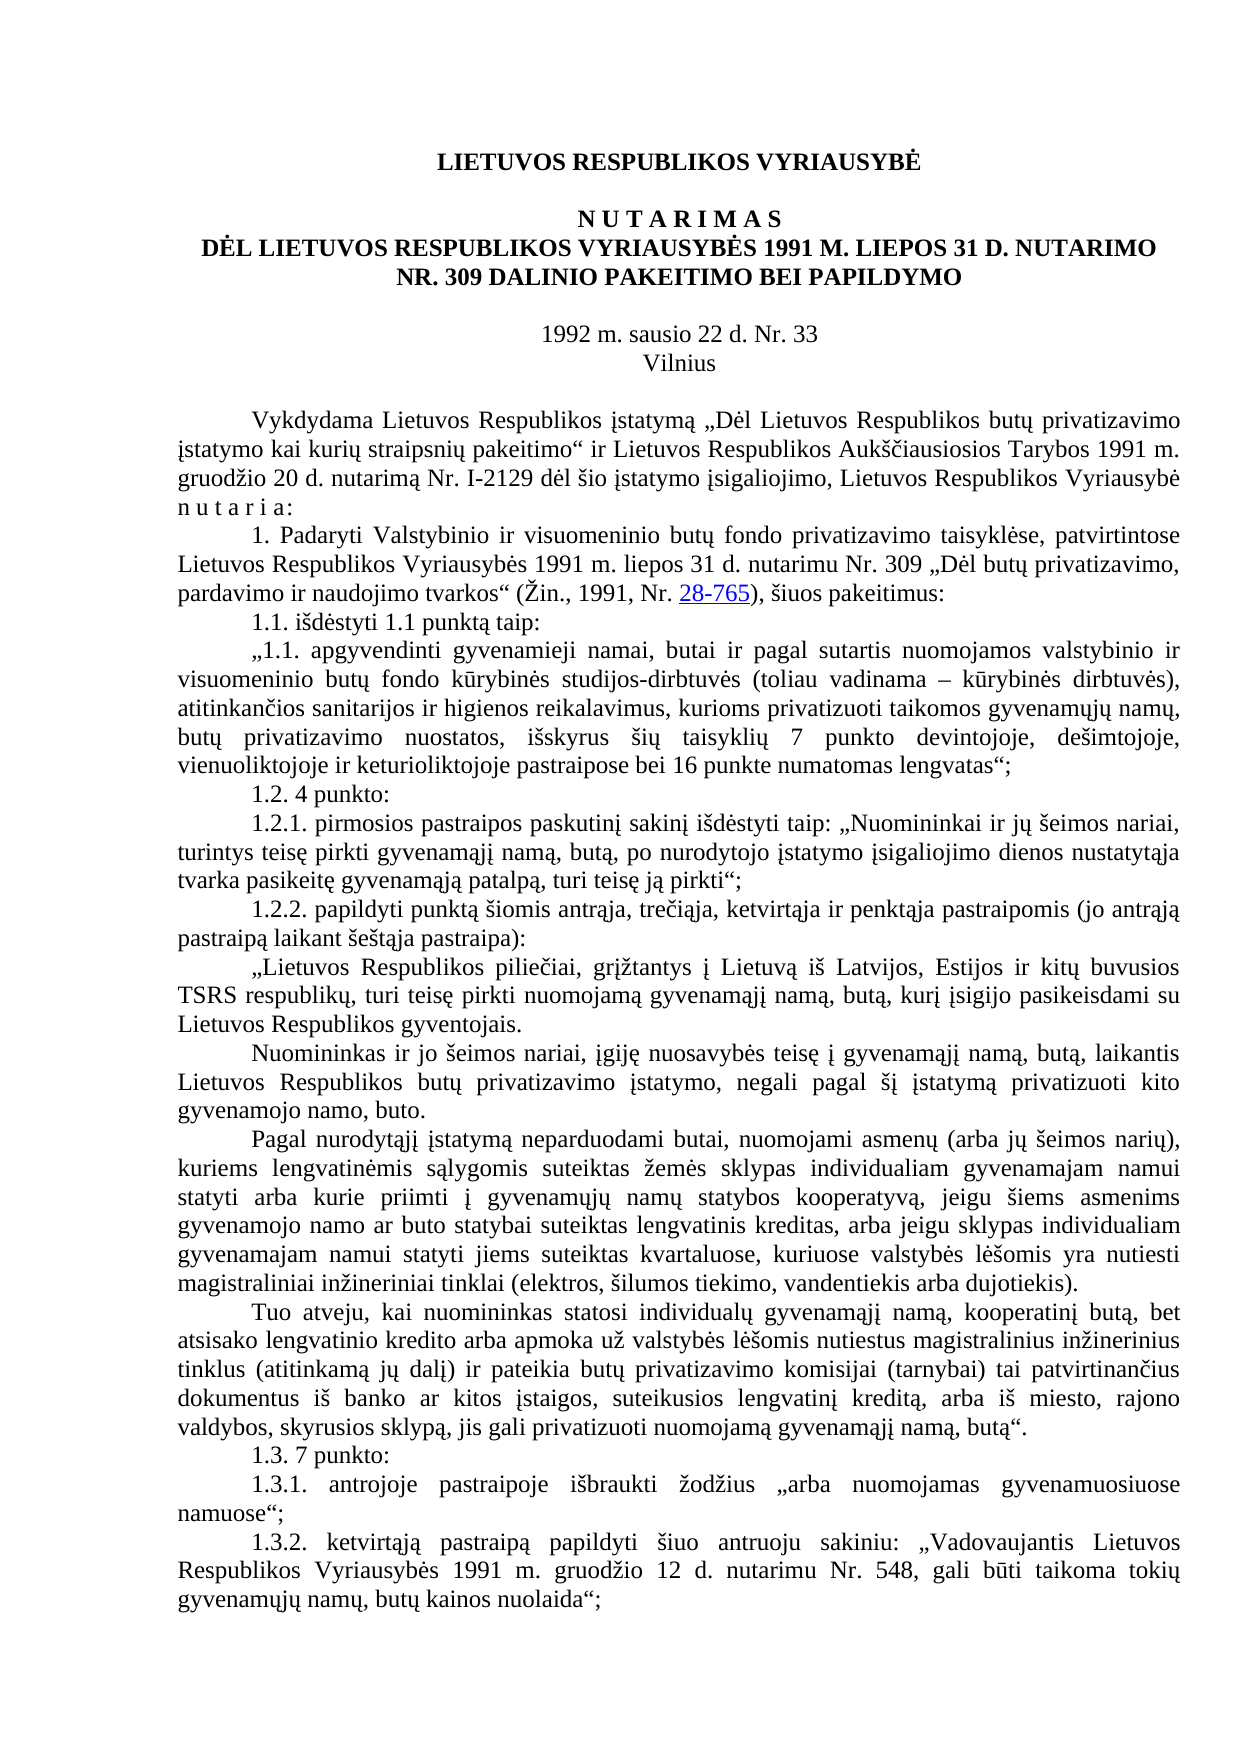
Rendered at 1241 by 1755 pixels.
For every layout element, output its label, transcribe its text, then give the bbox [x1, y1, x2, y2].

text Pagal nurodytąjį įstatymą neparduodami butai, nuomojami asmenų (arba jų šeimos narių), kuriems lengvatinėmis sąlygomis suteiktas žemės sklypas individualiam gyvenamajam namui statyti arba kurie priimti į gyvenamųjų namų statybos kooperatyvą, jeigu šiems asmenims gyvenamojo namo ar buto statybai suteiktas lengvatinis kreditas, arba jeigu sklypas individualiam gyvenamajam namui statyti jiems suteiktas kvartaluose, kuriuose valstybės lėšomis yra nutiesti magistraliniai inžineriniai tinklai (elektros, šilumos tiekimo, vandentiekis arba dujotiekis). [177, 1124, 1181, 1297]
text „1.1. apgyvendinti gyvenamieji namai, butai ir pagal sutartis nuomojamos valstybinio ir visuomeninio butų fondo kūrybinės studijos-dirbtuvės (toliau vadinama – kūrybinės dirbtuvės), atitinkančios sanitarijos ir higienos reikalavimus, kurioms privatizuoti taikomos gyvenamųjų namų, butų privatizavimo nuostatos, išskyrus šių taisyklių 7 punkto devintojoje, dešimtojoje, vienuoliktojoje ir keturioliktojoje pastraipose bei 16 punkte numatomas lengvatas“; [177, 636, 1181, 779]
text LIETUVOS RESPUBLIKOS VYRIAUSYBĖ [177, 147, 1181, 176]
text DĖL LIETUVOS RESPUBLIKOS VYRIAUSYBĖS 1991 M. LIEPOS 31 D. NUTARIMO NR. 309 DALINIO PAKEITIMO BEI PAPILDYMO [177, 233, 1181, 291]
text 1.3. 7 punkto: [177, 1441, 1181, 1469]
text „Lietuvos Respublikos piliečiai, grįžtantys į Lietuvą iš Latvijos, Estijos ir kitų buvusios TSRS respublikų, turi teisę pirkti nuomojamą gyvenamąjį namą, butą, kurį įsigijo pasikeisdami su Lietuvos Respublikos gyventojais. [177, 952, 1181, 1038]
text N U T A R I M A S [177, 204, 1181, 233]
text 1.2. 4 punkto: [177, 779, 1181, 808]
text Vilnius [177, 348, 1181, 377]
text 1992 m. sausio 22 d. Nr. 33 [177, 319, 1181, 348]
text 1.1. išdėstyti 1.1 punktą taip: [177, 607, 1181, 636]
text Vykdydama Lietuvos Respublikos įstatymą „Dėl Lietuvos Respublikos butų privatizavimo įstatymo kai kurių straipsnių pakeitimo“ ir Lietuvos Respublikos Aukščiausiosios Tarybos 1991 m. gruodžio 20 d. nutarimą Nr. I-2129 dėl šio įstatymo įsigaliojimo, Lietuvos Respublikos Vyriausybė nutaria: [177, 406, 1181, 521]
text 1.3.2. ketvirtąją pastraipą papildyti šiuo antruoju sakiniu: „Vadovaujantis Lietuvos Respublikos Vyriausybės 1991 m. gruodžio 12 d. nutarimu Nr. 548, gali būti taikoma tokių gyvenamųjų namų, butų kainos nuolaida“; [177, 1527, 1181, 1613]
text 1.2.2. papildyti punktą šiomis antrąja, trečiąja, ketvirtąja ir penktąja pastraipomis (jo antrąją pastraipą laikant šeštąja pastraipa): [177, 894, 1181, 952]
text Tuo atveju, kai nuomininkas statosi individualų gyvenamąjį namą, kooperatinį butą, bet atsisako lengvatinio kredito arba apmoka už valstybės lėšomis nutiestus magistralinius inžinerinius tinklus (atitinkamą jų dalį) ir pateikia butų privatizavimo komisijai (tarnybai) tai patvirtinančius dokumentus iš banko ar kitos įstaigos, suteikusios lengvatinį kreditą, arba iš miesto, rajono valdybos, skyrusios sklypą, jis gali privatizuoti nuomojamą gyvenamąjį namą, butą“. [177, 1297, 1181, 1441]
text 1.3.1. antrojoje pastraipoje išbraukti žodžius „arba nuomojamas gyvenamuosiuose namuose“; [177, 1469, 1181, 1527]
text 1.2.1. pirmosios pastraipos paskutinį sakinį išdėstyti taip: „Nuomininkai ir jų šeimos nariai, turintys teisę pirkti gyvenamąjį namą, butą, po nurodytojo įstatymo įsigaliojimo dienos nustatytąja tvarka pasikeitę gyvenamąją patalpą, turi teisę ją pirkti“; [177, 808, 1181, 894]
text 1. Padaryti Valstybinio ir visuomeninio butų fondo privatizavimo taisyklėse, patvirtintose Lietuvos Respublikos Vyriausybės 1991 m. liepos 31 d. nutarimu Nr. 309 „Dėl butų privatizavimo, pardavimo ir naudojimo tvarkos“ (Žin., 1991, Nr. 28-765), šiuos pakeitimus: [177, 521, 1181, 607]
text Nuomininkas ir jo šeimos nariai, įgiję nuosavybės teisę į gyvenamąjį namą, butą, laikantis Lietuvos Respublikos butų privatizavimo įstatymo, negali pagal šį įstatymą privatizuoti kito gyvenamojo namo, buto. [177, 1038, 1181, 1124]
